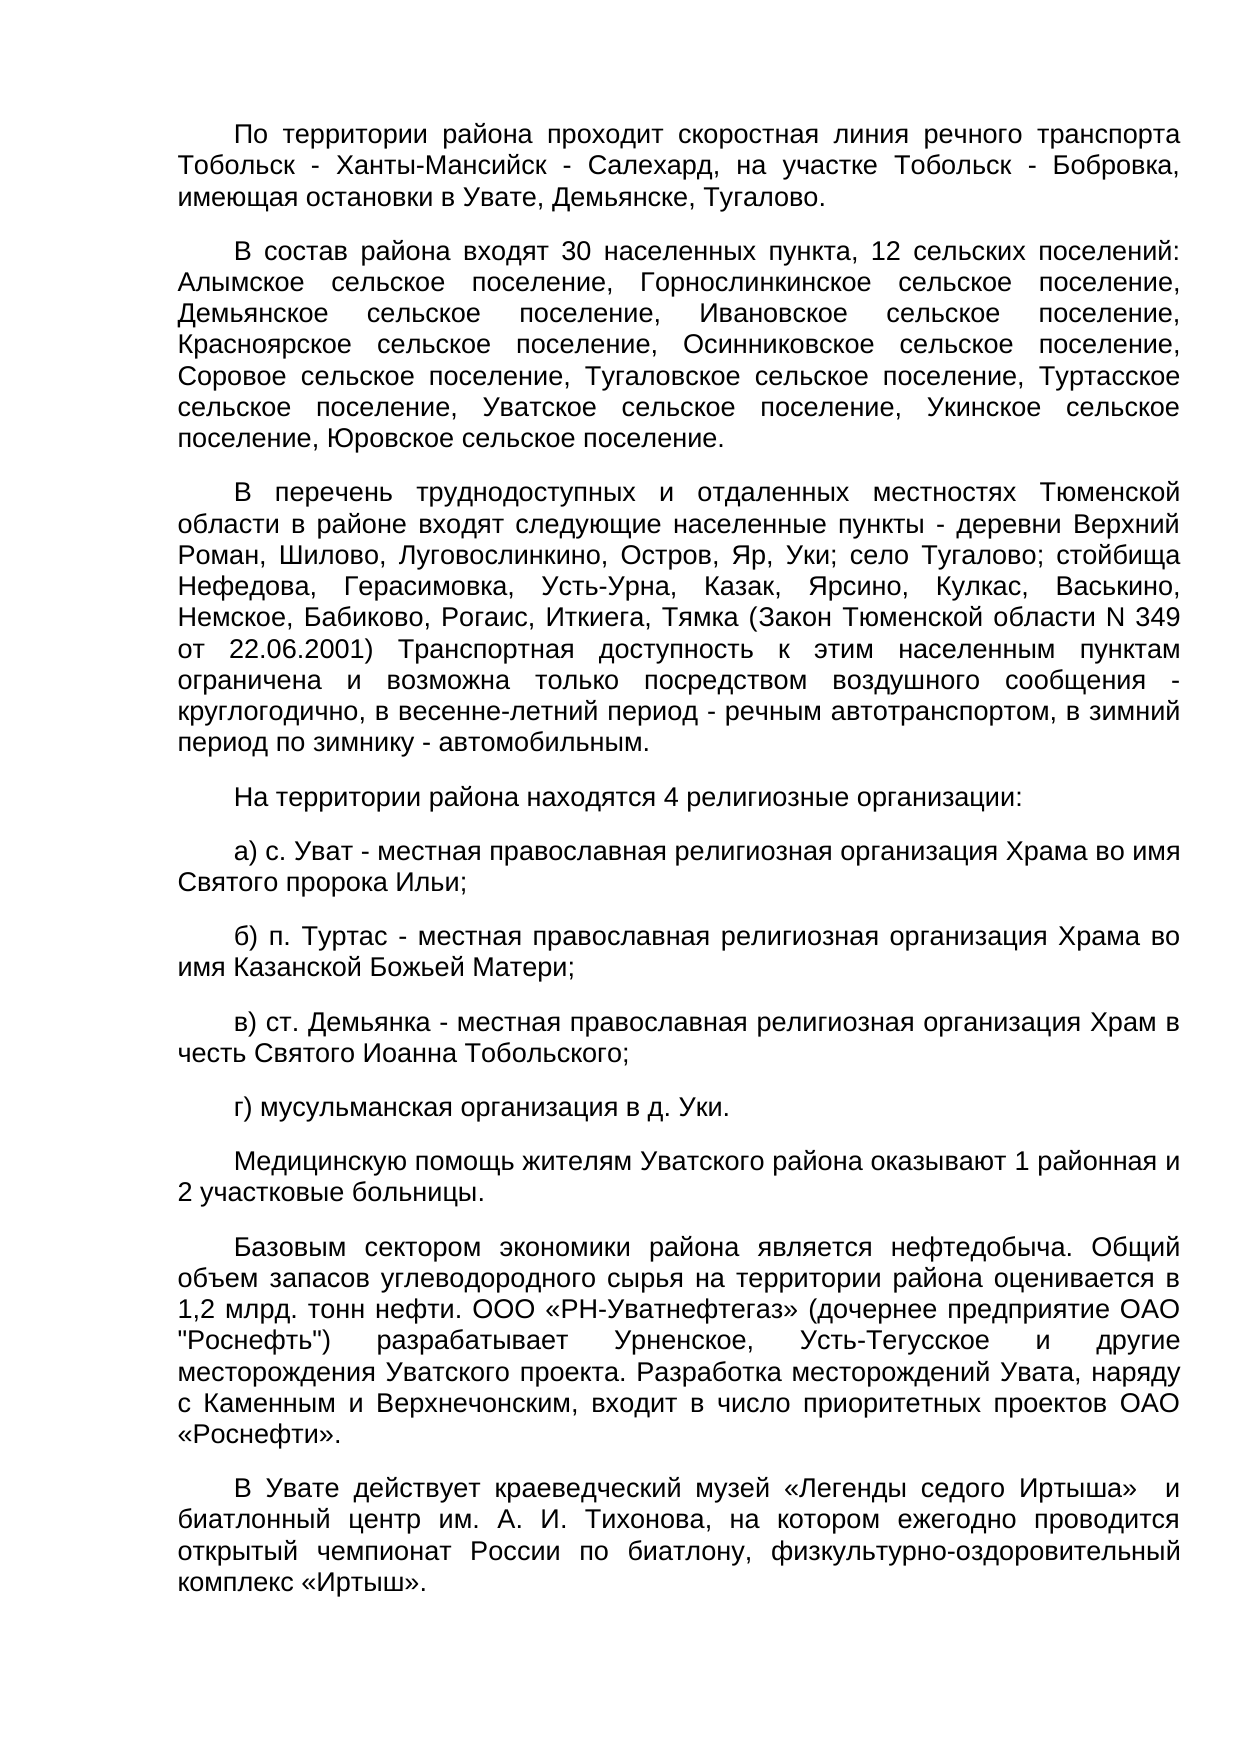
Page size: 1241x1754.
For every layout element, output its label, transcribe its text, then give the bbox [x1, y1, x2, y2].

text Медицинскую помощь жителям Уватского района оказывают 1 районная и 2 участковые больницы. [177, 1145, 1181, 1208]
text В состав района входят 30 населенных пункта, 12 сельских поселений: Алымское сельское поселение, Горнослинкинское сельское поселение, Демьянское сельское поселение, Ивановское сельское поселение, Красноярское сельское поселение, Осинниковское сельское поселение, Соровое сельское поселение, Тугаловское сельское поселение, Туртасское сельское поселение, Уватское сельское поселение, Укинское сельское поселение, Юровское сельское поселение. [177, 235, 1181, 453]
text На территории района находятся 4 религиозные организации: [177, 781, 1181, 812]
text По территории района проходит скоростная линия речного транспорта Тобольск - Ханты-Мансийск - Салехард, на участке Тобольск - Бобровка, имеющая остановки в Увате, Демьянске, Тугалово. [177, 118, 1181, 212]
text г) мусульманская организация в д. Уки. [177, 1091, 1181, 1122]
text В Увате действует краеведческий музей «Легенды седого Иртыша» и биатлонный центр им. А. И. Тихонова, на котором ежегодно проводится открытый чемпионат России по биатлону, физкультурно-оздоровительный комплекс «Иртыш». [177, 1472, 1181, 1597]
text а) с. Уват - местная православная религиозная организация Храма во имя Святого пророка Ильи; [177, 835, 1181, 897]
text В перечень труднодоступных и отдаленных местностях Тюменской области в районе входят следующие населенные пункты - деревни Верхний Роман, Шилово, Луговослинкино, Остров, Яр, Уки; село Тугалово; стойбища Нефедова, Герасимовка, Усть-Урна, Казак, Ярсино, Кулкас, Васькино, Немское, Бабиково, Рогаис, Иткиега, Тямка (Закон Тюменской области N 349 от 22.06.2001) Транспортная доступность к этим населенным пунктам ограничена и возможна только посредством воздушного сообщения - круглогодично, в весенне-летний период - речным автотранспортом, в зимний период по зимнику - автомобильным. [177, 476, 1181, 758]
text Базовым сектором экономики района является нефтедобыча. Общий объем запасов углеводородного сырья на территории района оценивается в 1,2 млрд. тонн нефти. ООО «РН-Уватнефтегаз» (дочернее предприятие ОАО "Роснефть") разрабатывает Урненское, Усть-Тегусское и другие месторождения Уватского проекта. Разработка месторождений Увата, наряду с Каменным и Верхнечонским, входит в число приоритетных проектов ОАО «Роснефти». [177, 1231, 1181, 1449]
text в) ст. Демьянка - местная православная религиозная организация Храм в честь Святого Иоанна Тобольского; [177, 1006, 1181, 1068]
text б) п. Туртас - местная православная религиозная организация Храма во имя Казанской Божьей Матери; [177, 920, 1181, 983]
